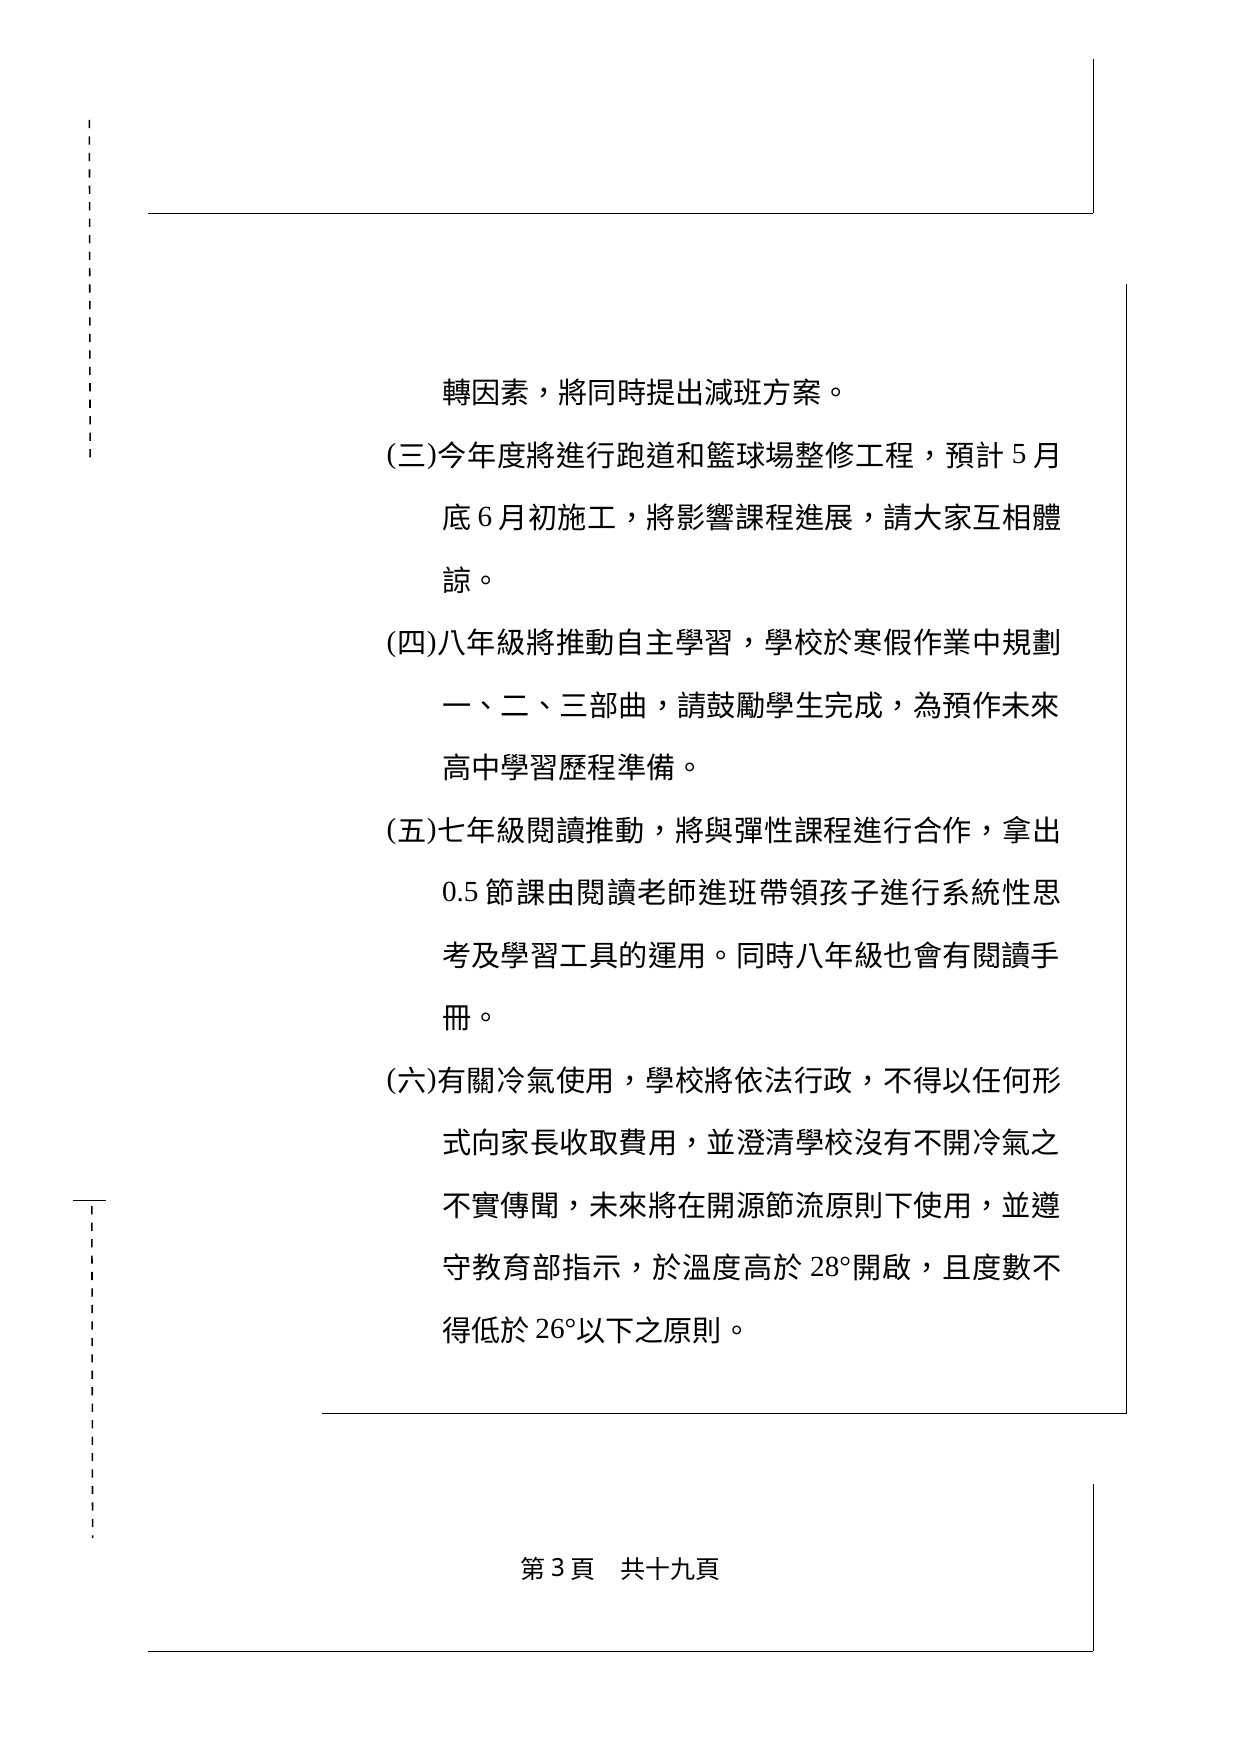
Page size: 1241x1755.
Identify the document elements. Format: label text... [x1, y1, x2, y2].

table_header 臺北市立弘道國民中學學生家長會 110學年度第二學期期初家長委員會會議紀錄 一、時間：111年03月18日(星期五)、下午7時30分 二、地點：本校經緯樓二樓會議室 三、主席：王會長馨永 紀錄：林慧心 四、出席：應到24人、實到16人 五、主席致詞：首先感謝各位委員參加第二學期期初家長委員會議，並感謝委員們的支持，讓家長會會務運作順利，本次會議將向委員報告家長會財務收支及家長會協助校務活動執行情形等；這學期活動較多，仍請各位委員繼續支持。 六、校長致詞：藉由本次會議，向大家說明弘道國中未來的方向與改變： (一)因應教育局推動台北市國中小2026年全雙語政策，本校將自114學年度轉型為雙語學校。 (二)校舍整併：弘道國中已與市大附小進行撰寫EOD方案，未來弘道國中將朝向併入臺北市立大學之附屬國中，在尚未進一步推動之前，學校將持續進行校舍規劃與更新，並因校舍拆除及調度與運轉因素，將同時提出減班方案。 (三)今年度將進行跑道和籃球場整修工程，預計5月底6月初施工，將影響課程進展，請大家互相體諒。 (四)八年級將推動自主學習，學校於寒假作業中規劃一、二、三部曲，請鼓勵學生完成，為預作未來高中學習歷程準備。 (五)七年級閱讀推動，將與彈性課程進行合作，拿出0.5節課由閱讀老師進班帶領孩子進行系統性思考及學習工具的運用。同時八年級也會有閱讀手冊。 (六)有關冷氣使用，學校將依法行政，不得以任何形式向家長收取費用，並澄清學校沒有不開冷氣之不實傳聞，未來將在開源節流原則下使用，並遵守教育部指示，於溫度高於28°開啟，且度數不得低於26°以下之原則。 (七)有關交通導護方面，因有其他學校老師進行導護值週被撞受傷，並因臺北市教師會開會時目前國中老師值週比例趨進於零，故學校將撤掉值週老師及交通導護志工。並再次宣導請家長汽機車請勿在校門口迴轉，本學期已發生三起交通事故，請家長務必遵守校門口禁止迴轉之道路交通標誌。 七、報告事項： 第一案 案由：家長會會務人員(會計、出納)異動追認案。 說明： 原會計許云琪女士、出納李東昀先生因個人生涯規劃請辭，經110學年度第一學期12月份常務委員會議，委任楊紹玲女士為會計、時寶茹女士為出納，並自業務移交作業完成次日起生效。 楊紹玲女士自110年12月22日接任會計，時寶茹女士自110年12月26日接任出納。 決定：准予備查。 第二案 案由：檢陳110學年度家長會財務收支表(請參閱第8~11頁附件二)。 說明： 結算至111年2月28日止，家長會結餘(台北南海郵局、0001054-0971162)計新臺幣(以下同)716,337元。依家長會110學年度預算編列，家長會費及募款收入扣除學校各處室申請支出預算及家長會會務運作後，仍有約計310,000元缺口。 依據111年2月25日學校召開之文國年老師子女教育基金專戶會議決議事項，家長會代保管之文國年老師子女教育基金專戶(第一銀行南門分行、帳號172-10-116943)辦理結清，其金額計292,711元於111年3月11日由其遺孀領回。 110學年度捐款名冊請參閱第12~17頁附件三。 決定： 傅常務委員文忠提： 建議本學期捐款名冊製作成大型海報並於校慶時揭露，並建議未來如進行募款作業時，應向各班班級代表確認募款信封是否確實有發放予學生。 方家長委員惠齡提： 本學期因加入家長會志工，接觸後深感學校及家長會的用心，認同校務推動需要家長們的參與及經費的支持。雖然捐款為自由樂捐，不宜強迫職務捐，但仍希望委員能夠帶頭捐款，做好家長們的表率，一方面是團隊向心力的展現，一方向也能提升家長的捐款意願。 王會長馨永提： 上學期募款所得於一般捐款項目約計31萬元，指定捐款約計21萬元(限會辦各項事務和活動及各校隊使用)，因指定捐款係專款專用無法動用，經費不足議題期盼家長們的支持，並以朝向辦理本學年度第二次募款作業以為因應。為起帶頭示範作用，我個人先捐款3萬元。 彭副會長之皓提： 支持家長會支持會長，我個人跟進捐款3萬元。 准予備查。 第三案 案由：檢陳110學年度第一學期家長會校務活動執行情形說明。 說明： [111, 224, 1129, 1413]
